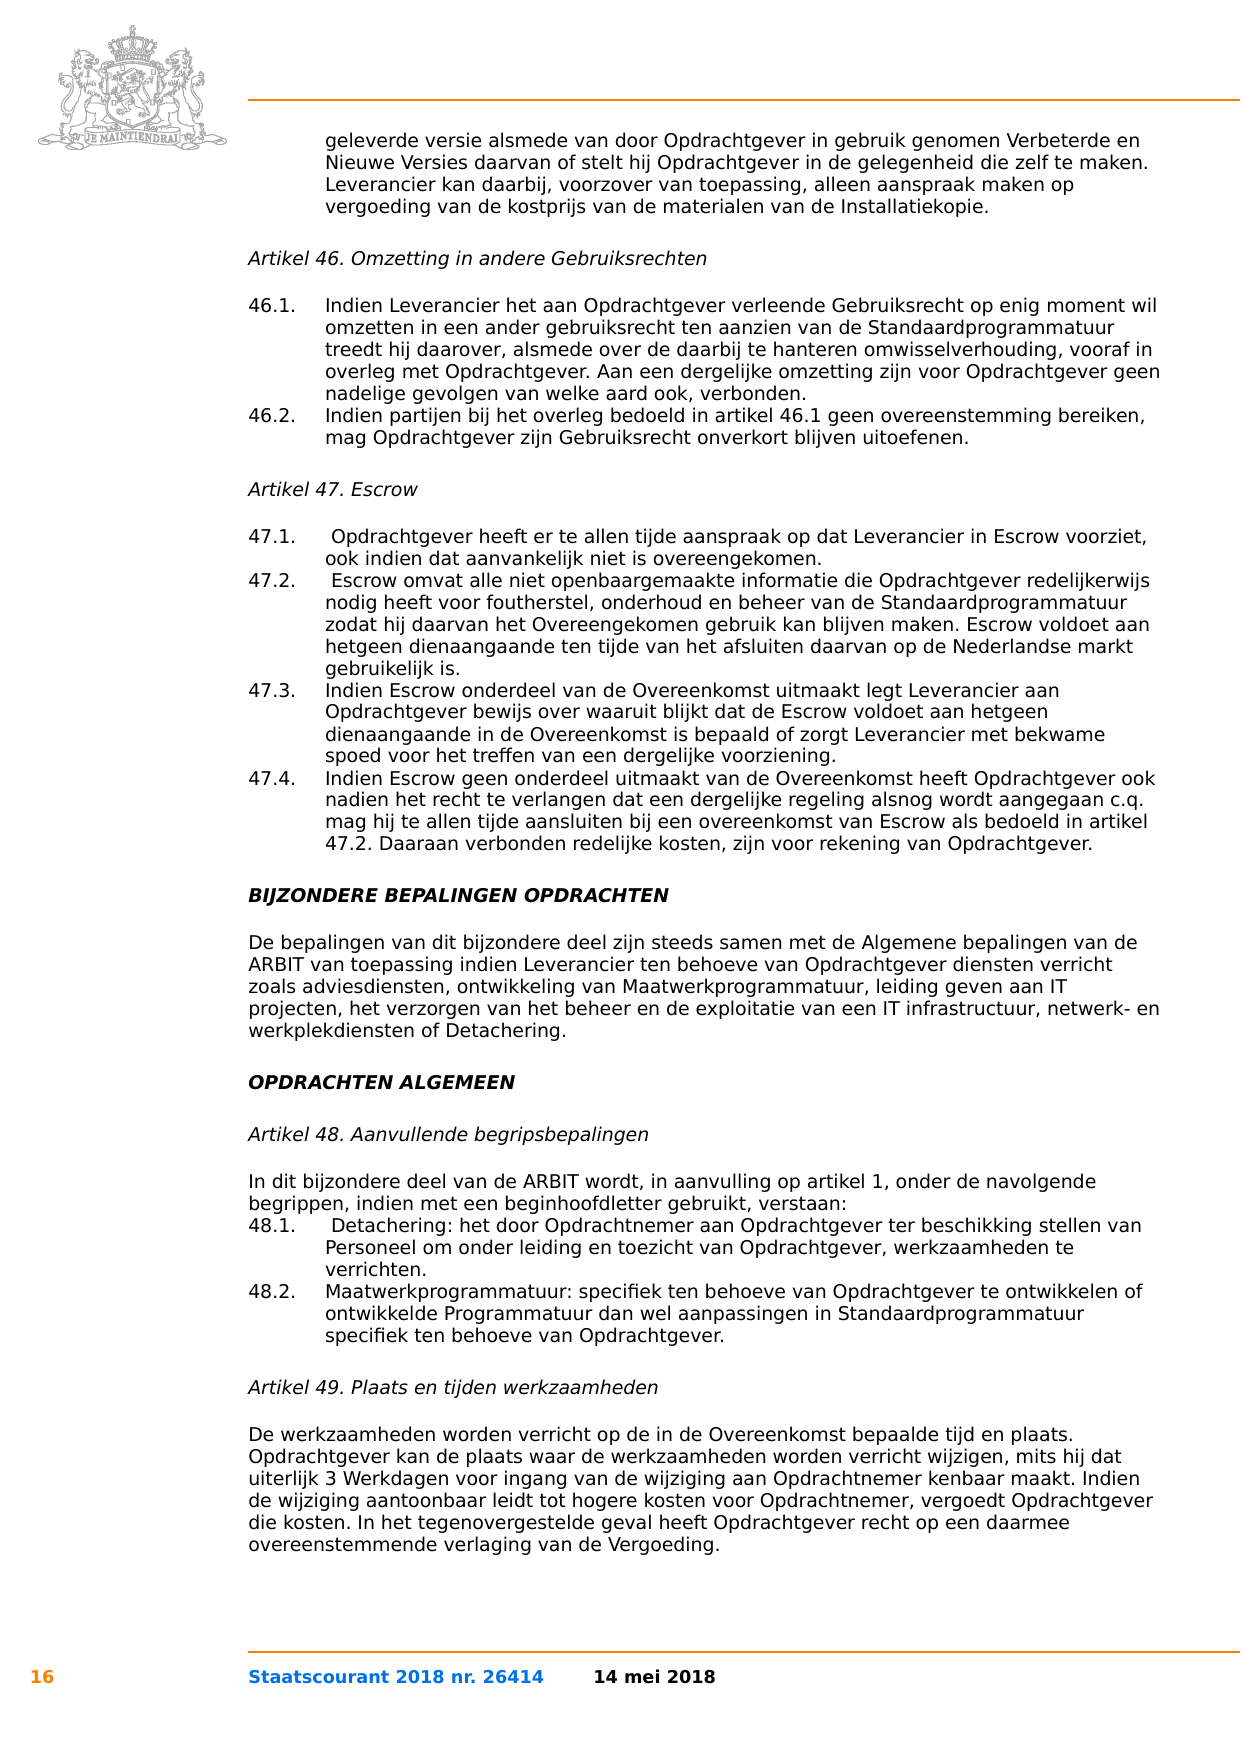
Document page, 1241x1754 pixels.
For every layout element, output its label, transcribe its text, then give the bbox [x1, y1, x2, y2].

subtitle BIJZONDERE BEPALINGEN OPDRACHTEN [248, 885, 1163, 907]
text 47.4. Indien Escrow geen onderdeel uitmaakt van de Overeenkomst heeft Opdrachtgever ook nadien het recht te verlangen dat een dergelijke regeling alsnog wordt aangegaan c.q. mag hij te allen tijde aansluiten bij een overeenkomst van Escrow als bedoeld in artikel 47.2. Daaraan verbonden redelijke kosten, zijn voor rekening van Opdrachtgever. [248, 767, 1163, 855]
subtitle Artikel 49. Plaats en tijden werkzaamheden [248, 1377, 1163, 1399]
subtitle Artikel 48. Aanvullende begripsbepalingen [248, 1124, 1163, 1146]
text 48.1. Detachering: het door Opdrachtnemer aan Opdrachtgever ter beschikking stellen van Personeel om onder leiding en toezicht van Opdrachtgever, werkzaamheden te verrichten. [248, 1215, 1163, 1281]
text 47.2. Escrow omvat alle niet openbaargemaakte informatie die Opdrachtgever redelijkerwijs nodig heeft voor foutherstel, onderhoud en beheer van de Standaardprogrammatuur zodat hij daarvan het Overeengekomen gebruik kan blijven maken. Escrow voldoet aan hetgeen dienaangaande ten tijde van het afsluiten daarvan op de Nederlandse markt gebruikelijk is. [248, 569, 1163, 679]
text 48.2. Maatwerkprogrammatuur: specifiek ten behoeve van Opdrachtgever te ontwikkelen of ontwikkelde Programmatuur dan wel aanpassingen in Standaardprogrammatuur specifiek ten behoeve van Opdrachtgever. [248, 1281, 1163, 1347]
text De bepalingen van dit bijzondere deel zijn steeds samen met de Algemene bepalingen van de ARBIT van toepassing indien Leverancier ten behoeve van Opdrachtgever diensten verricht zoals adviesdiensten, ontwikkeling van Maatwerkprogrammatuur, leiding geven aan IT projecten, het verzorgen van het beheer en de exploitatie van een IT infrastructuur, netwerk- en werkplekdiensten of Detachering. [248, 932, 1163, 1042]
text 47.3. Indien Escrow onderdeel van de Overeenkomst uitmaakt legt Leverancier aan Opdrachtgever bewijs over waaruit blijkt dat de Escrow voldoet aan hetgeen dienaangaande in de Overeenkomst is bepaald of zorgt Leverancier met bekwame spoed voor het treffen van een dergelijke voorziening. [248, 679, 1163, 767]
subtitle Artikel 47. Escrow [248, 479, 1163, 501]
subtitle Artikel 46. Omzetting in andere Gebruiksrechten [248, 248, 1163, 270]
text 46.2. Indien partijen bij het overleg bedoeld in artikel 46.1 geen overeenstemming bereiken, mag Opdrachtgever zijn Gebruiksrecht onverkort blijven uitoefenen. [248, 405, 1163, 449]
text In dit bijzondere deel van de ARBIT wordt, in aanvulling op artikel 1, onder de navolgende begrippen, indien met een beginhoofdletter gebruikt, verstaan: [248, 1171, 1163, 1215]
text 47.1. Opdrachtgever heeft er te allen tijde aanspraak op dat Leverancier in Escrow voorziet, ook indien dat aanvankelijk niet is overeengekomen. [248, 526, 1163, 569]
picture [38, 25, 227, 150]
subtitle OPDRACHTEN ALGEMEEN [248, 1072, 1163, 1094]
text De werkzaamheden worden verricht op de in de Overeenkomst bepaalde tijd en plaats. Opdrachtgever kan de plaats waar de werkzaamheden worden verricht wijzigen, mits hij dat uiterlijk 3 Werkdagen voor ingang van de wijziging aan Opdrachtnemer kenbaar maakt. Indien de wijziging aantoonbaar leidt tot hogere kosten voor Opdrachtnemer, vergoedt Opdrachtgever die kosten. In het tegenovergestelde geval heeft Opdrachtgever recht op een daarmee overeenstemmende verlaging van de Vergoeding. [248, 1424, 1163, 1556]
text geleverde versie alsmede van door Opdrachtgever in gebruik genomen Verbeterde en Nieuwe Versies daarvan of stelt hij Opdrachtgever in de gelegenheid die zelf te maken. Leverancier kan daarbij, voorzover van toepassing, alleen aanspraak maken op vergoeding van de kostprijs van de materialen van de Installatiekopie. [248, 130, 1163, 218]
text 46.1. Indien Leverancier het aan Opdrachtgever verleende Gebruiksrecht op enig moment wil omzetten in een ander gebruiksrecht ten aanzien van de Standaardprogrammatuur treedt hij daarover, alsmede over de daarbij te hanteren omwisselverhouding, vooraf in overleg met Opdrachtgever. Aan een dergelijke omzetting zijn voor Opdrachtgever geen nadelige gevolgen van welke aard ook, verbonden. [248, 295, 1163, 405]
